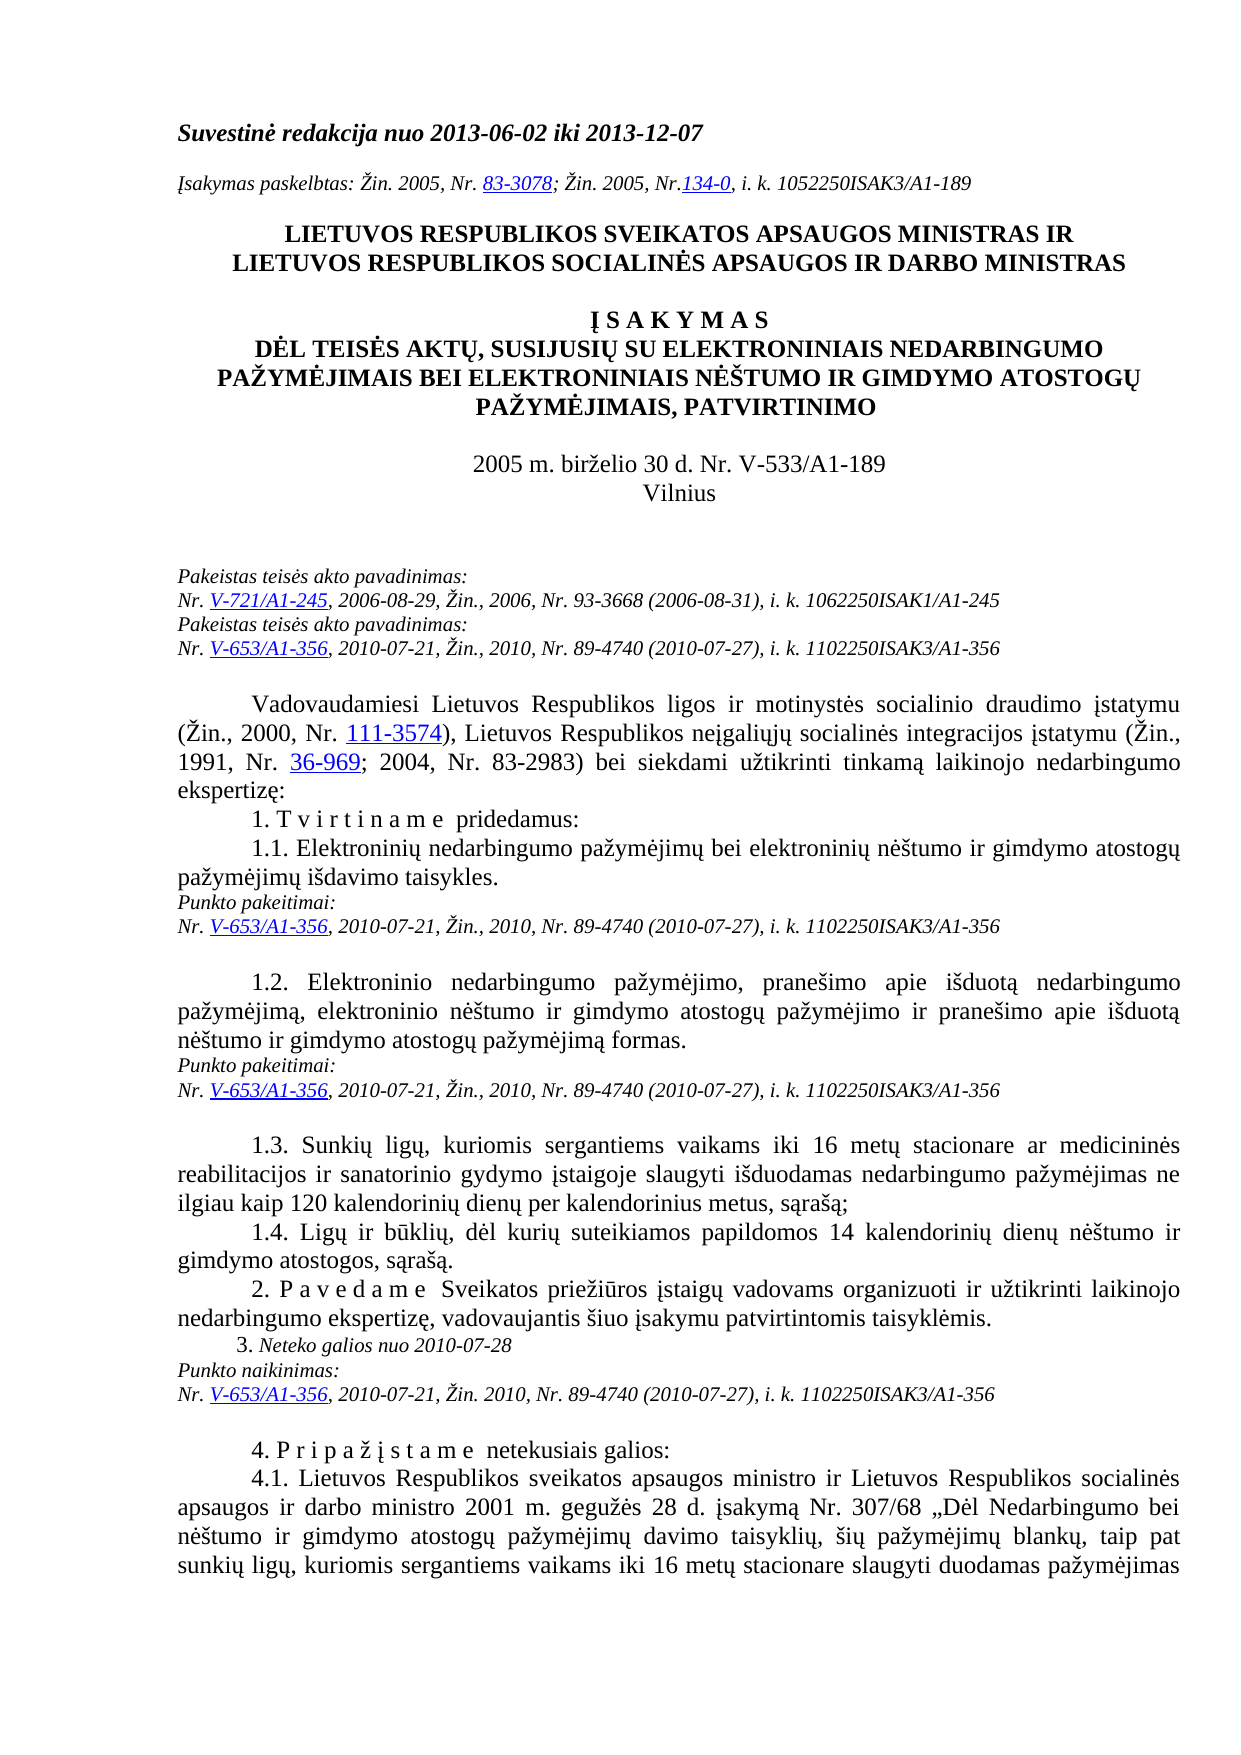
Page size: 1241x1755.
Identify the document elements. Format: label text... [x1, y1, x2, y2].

text 2005 m. birželio 30 d. Nr. V-533/A1-189 [177, 449, 1181, 478]
text Nr. V-653/A1-356, 2010-07-21, Žin., 2010, Nr. 89-4740 (2010-07-27), i. k. 1102250ISAK3/A1-356 [177, 1077, 1181, 1102]
text Nr. V-653/A1-356, 2010-07-21, Žin., 2010, Nr. 89-4740 (2010-07-27), i. k. 1102250ISAK3/A1-356 [177, 636, 1181, 660]
text Punkto pakeitimai: [177, 890, 1181, 914]
text Suvestinė redakcija nuo 2013-06-02 iki 2013-12-07 [177, 118, 1181, 147]
text 1.2. Elektroninio nedarbingumo pažymėjimo, pranešimo apie išduotą nedarbingumo pažymėjimą, elektroninio nėštumo ir gimdymo atostogų pažymėjimo ir pranešimo apie išduotą nėštumo ir gimdymo atostogų pažymėjimą formas. [177, 967, 1181, 1053]
text Nr. V-653/A1-356, 2010-07-21, Žin., 2010, Nr. 89-4740 (2010-07-27), i. k. 1102250ISAK3/A1-356 [177, 914, 1181, 938]
text Vilnius [177, 478, 1181, 507]
text 1.4. Ligų ir būklių, dėl kurių suteikiamos papildomos 14 kalendorinių dienų nėštumo ir gimdymo atostogos, sąrašą. [177, 1217, 1181, 1274]
text 1.3. Sunkių ligų, kuriomis sergantiems vaikams iki 16 metų stacionare ar medicininės reabilitacijos ir sanatorinio gydymo įstaigoje slaugyti išduodamas nedarbingumo pažymėjimas ne ilgiau kaip 120 kalendorinių dienų per kalendorinius metus, sąrašą; [177, 1130, 1181, 1217]
text Pakeistas teisės akto pavadinimas: [177, 612, 1181, 636]
text Punkto pakeitimai: [177, 1053, 1181, 1077]
text Į S A K Y M A S [177, 305, 1181, 334]
text 4. Pripažįstame netekusiais galios: [177, 1435, 1181, 1463]
text 4.1. Lietuvos Respublikos sveikatos apsaugos ministro ir Lietuvos Respublikos socialinės apsaugos ir darbo ministro 2001 m. gegužės 28 d. įsakymą Nr. 307/68 „Dėl Nedarbingumo bei nėštumo ir gimdymo atostogų pažymėjimų davimo taisyklių, šių pažymėjimų blankų, taip pat sunkių ligų, kuriomis sergantiems vaikams iki 16 metų stacionare slaugyti duodamas pažymėjimas [177, 1463, 1181, 1578]
text DĖL TEISĖS AKTŲ, SUSIJUSIŲ SU ELEKTRONINIAIS NEDARBINGUMO PAŽYMĖJIMAIS BEI ELEKTRONINIAIS NĖŠTUMO IR GIMDYMO ATOSTOGŲ PAŽYMĖJIMAIS, PATVIRTINIMO [177, 334, 1181, 420]
text Nr. V-721/A1-245, 2006-08-29, Žin., 2006, Nr. 93-3668 (2006-08-31), i. k. 1062250ISAK1/A1-245 [177, 588, 1181, 612]
text Punkto naikinimas: [177, 1358, 1181, 1382]
text 1.1. Elektroninių nedarbingumo pažymėjimų bei elektroninių nėštumo ir gimdymo atostogų pažymėjimų išdavimo taisykles. [177, 833, 1181, 890]
text LIETUVOS RESPUBLIKOS SOCIALINĖS APSAUGOS IR DARBO MINISTRAS [177, 248, 1181, 277]
text LIETUVOS RESPUBLIKOS SVEIKATOS APSAUGOS MINISTRAS IR [177, 219, 1181, 248]
text Vadovaudamiesi Lietuvos Respublikos ligos ir motinystės socialinio draudimo įstatymu (Žin., 2000, Nr. 111-3574), Lietuvos Respublikos neįgaliųjų socialinės integracijos įstatymu (Žin., 1991, Nr. 36-969; 2004, Nr. 83-2983) bei siekdami užtikrinti tinkamą laikinojo nedarbingumo ekspertizę: [177, 689, 1181, 804]
text 1. Tvirtiname pridedamus: [177, 804, 1181, 833]
text Įsakymas paskelbtas: Žin. 2005, Nr. 83-3078; Žin. 2005, Nr.134-0, i. k. 1052250ISAK3/A1-189 [177, 171, 1181, 195]
text Pakeistas teisės akto pavadinimas: [177, 564, 1181, 588]
text 2. Pavedame Sveikatos priežiūros įstaigų vadovams organizuoti ir užtikrinti laikinojo nedarbingumo ekspertizę, vadovaujantis šiuo įsakymu patvirtintomis taisyklėmis. [177, 1274, 1181, 1332]
text Nr. V-653/A1-356, 2010-07-21, Žin. 2010, Nr. 89-4740 (2010-07-27), i. k. 1102250ISAK3/A1-356 [177, 1382, 1181, 1406]
text 3. Neteko galios nuo 2010-07-28 [177, 1332, 1181, 1358]
